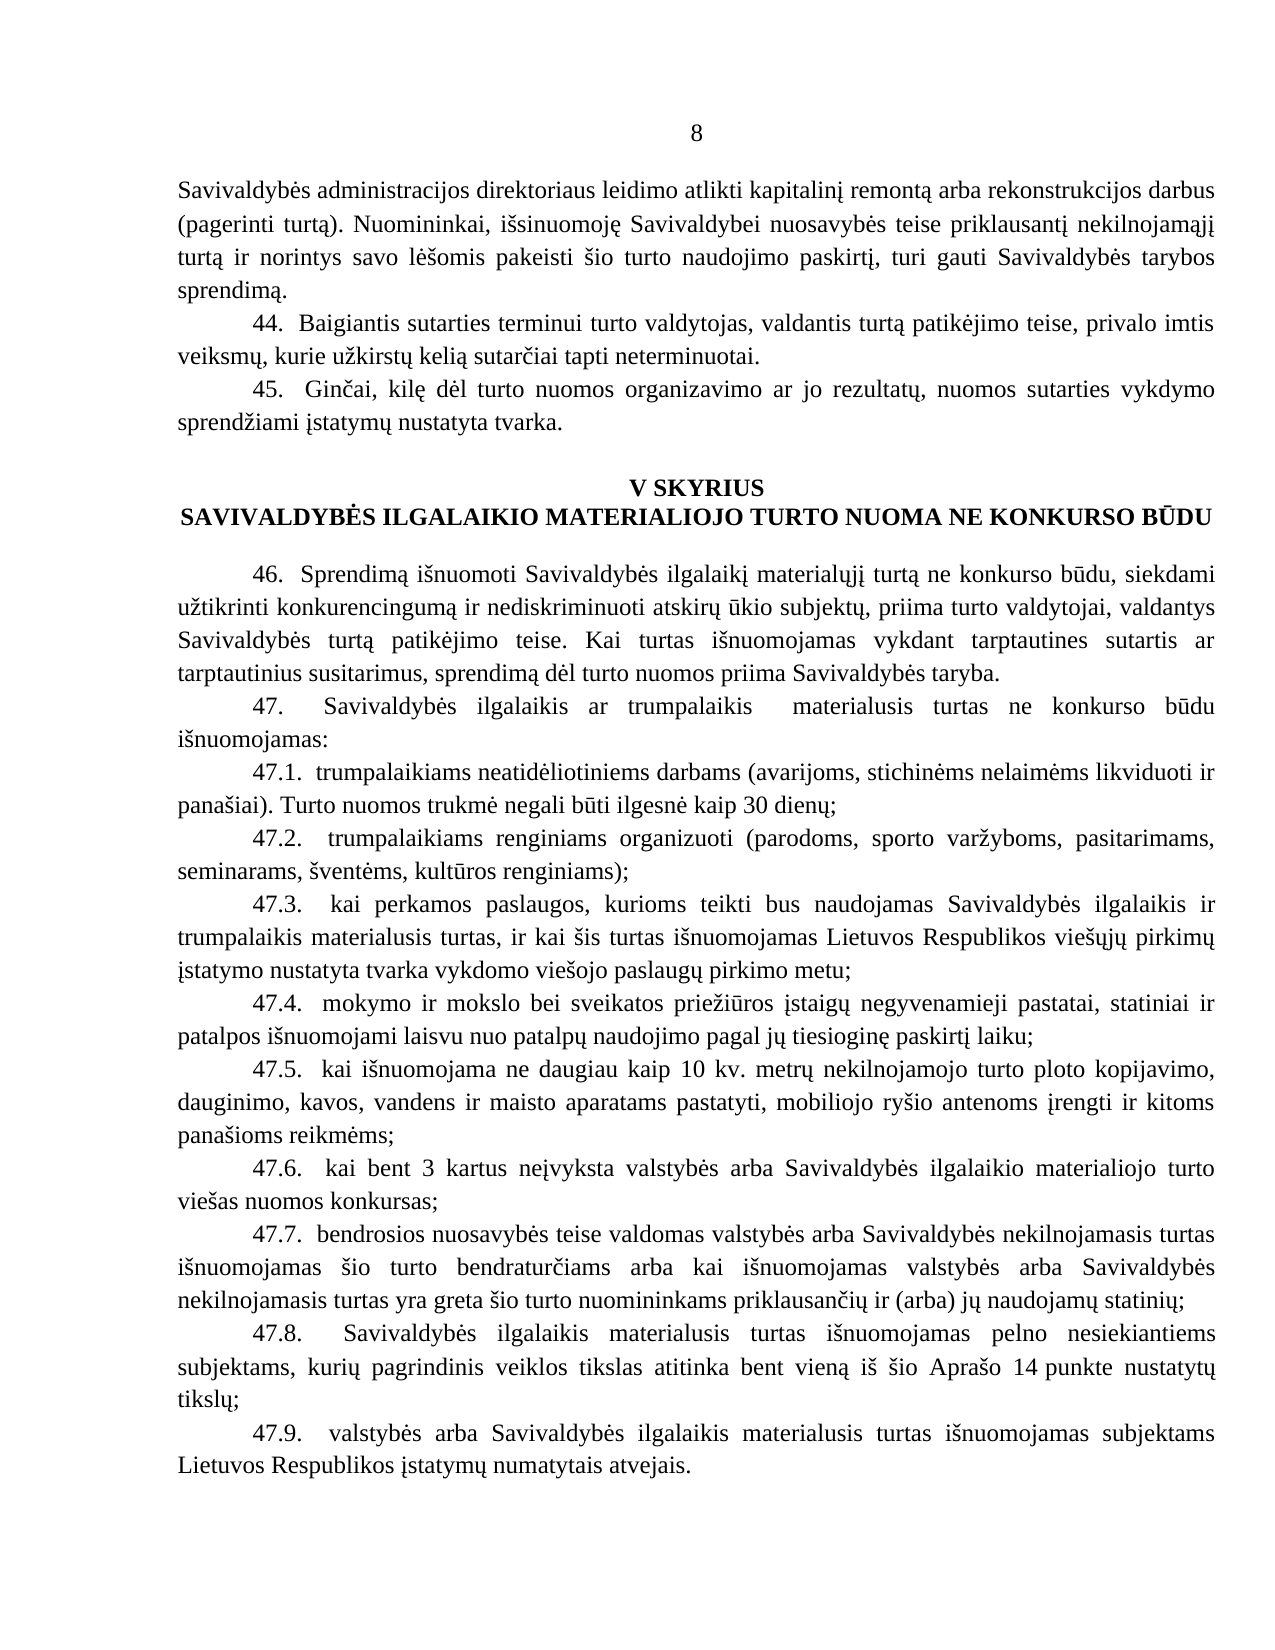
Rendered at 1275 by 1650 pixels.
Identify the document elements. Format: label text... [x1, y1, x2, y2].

text V SKYRIUS [177, 473, 1216, 502]
text 47.9. valstybės arba Savivaldybės ilgalaikis materialusis turtas išnuomojamas subjektams Lietuvos Respublikos įstatymų numatytais atvejais. [177, 1418, 1216, 1479]
text 47. Savivaldybės ilgalaikis ar trumpalaikis materialusis turtas ne konkurso būdu išnuomojamas: [177, 691, 1216, 753]
text 47.1. trumpalaikiams neatidėliotiniems darbams (avarijoms, stichinėms nelaimėms likviduoti ir panašiai). Turto nuomos trukmė negali būti ilgesnė kaip 30 dienų; [177, 757, 1216, 819]
text 45. Ginčai, kilę dėl turto nuomos organizavimo ar jo rezultatų, nuomos sutarties vykdymo sprendžiami įstatymų nustatyta tvarka. [177, 374, 1216, 436]
text 47.5. kai išnuomojama ne daugiau kaip 10 kv. metrų nekilnojamojo turto ploto kopijavimo, dauginimo, kavos, vandens ir maisto aparatams pastatyti, mobiliojo ryšio antenoms įrengti ir kitoms panašioms reikmėms; [177, 1054, 1216, 1149]
text SAVIVALDYBĖS ILGALAIKIO MATERIALIOJO TURTO NUOMA NE KONKURSO BŪDU [177, 502, 1216, 530]
text 44. Baigiantis sutarties terminui turto valdytojas, valdantis turtą patikėjimo teise, privalo imtis veiksmų, kurie užkirstų kelią sutarčiai tapti neterminuotai. [177, 308, 1216, 369]
text 47.8. Savivaldybės ilgalaikis materialusis turtas išnuomojamas pelno nesiekiantiems subjektams, kurių pagrindinis veiklos tikslas atitinka bent vieną iš šio Aprašo 14 punkte nustatytų tikslų; [177, 1318, 1216, 1413]
text 47.2. trumpalaikiams renginiams organizuoti (parodoms, sporto varžyboms, pasitarimams, seminarams, šventėms, kultūros renginiams); [177, 823, 1216, 885]
text Savivaldybės administracijos direktoriaus leidimo atlikti kapitalinį remontą arba rekonstrukcijos darbus (pagerinti turtą). Nuomininkai, išsinuomoję Savivaldybei nuosavybės teise priklausantį nekilnojamąjį turtą ir norintys savo lėšomis pakeisti šio turto naudojimo paskirtį, turi gauti Savivaldybės tarybos sprendimą. [177, 176, 1216, 303]
text 47.6. kai bent 3 kartus neįvyksta valstybės arba Savivaldybės ilgalaikio materialiojo turto viešas nuomos konkursas; [177, 1153, 1216, 1215]
text 46. Sprendimą išnuomoti Savivaldybės ilgalaikį materialųjį turtą ne konkurso būdu, siekdami užtikrinti konkurencingumą ir nediskriminuoti atskirų ūkio subjektų, priima turto valdytojai, valdantys Savivaldybės turtą patikėjimo teise. Kai turtas išnuomojamas vykdant tarptautines sutartis ar tarptautinius susitarimus, sprendimą dėl turto nuomos priima Savivaldybės taryba. [177, 559, 1216, 687]
text 47.3. kai perkamos paslaugos, kurioms teikti bus naudojamas Savivaldybės ilgalaikis ir trumpalaikis materialusis turtas, ir kai šis turtas išnuomojamas Lietuvos Respublikos viešųjų pirkimų įstatymo nustatyta tvarka vykdomo viešojo paslaugų pirkimo metu; [177, 889, 1216, 984]
text 47.4. mokymo ir mokslo bei sveikatos priežiūros įstaigų negyvenamieji pastatai, statiniai ir patalpos išnuomojami laisvu nuo patalpų naudojimo pagal jų tiesioginę paskirtį laiku; [177, 988, 1216, 1050]
text 47.7. bendrosios nuosavybės teise valdomas valstybės arba Savivaldybės nekilnojamasis turtas išnuomojamas šio turto bendraturčiams arba kai išnuomojamas valstybės arba Savivaldybės nekilnojamasis turtas yra greta šio turto nuomininkams priklausančių ir (arba) jų naudojamų statinių; [177, 1219, 1216, 1314]
